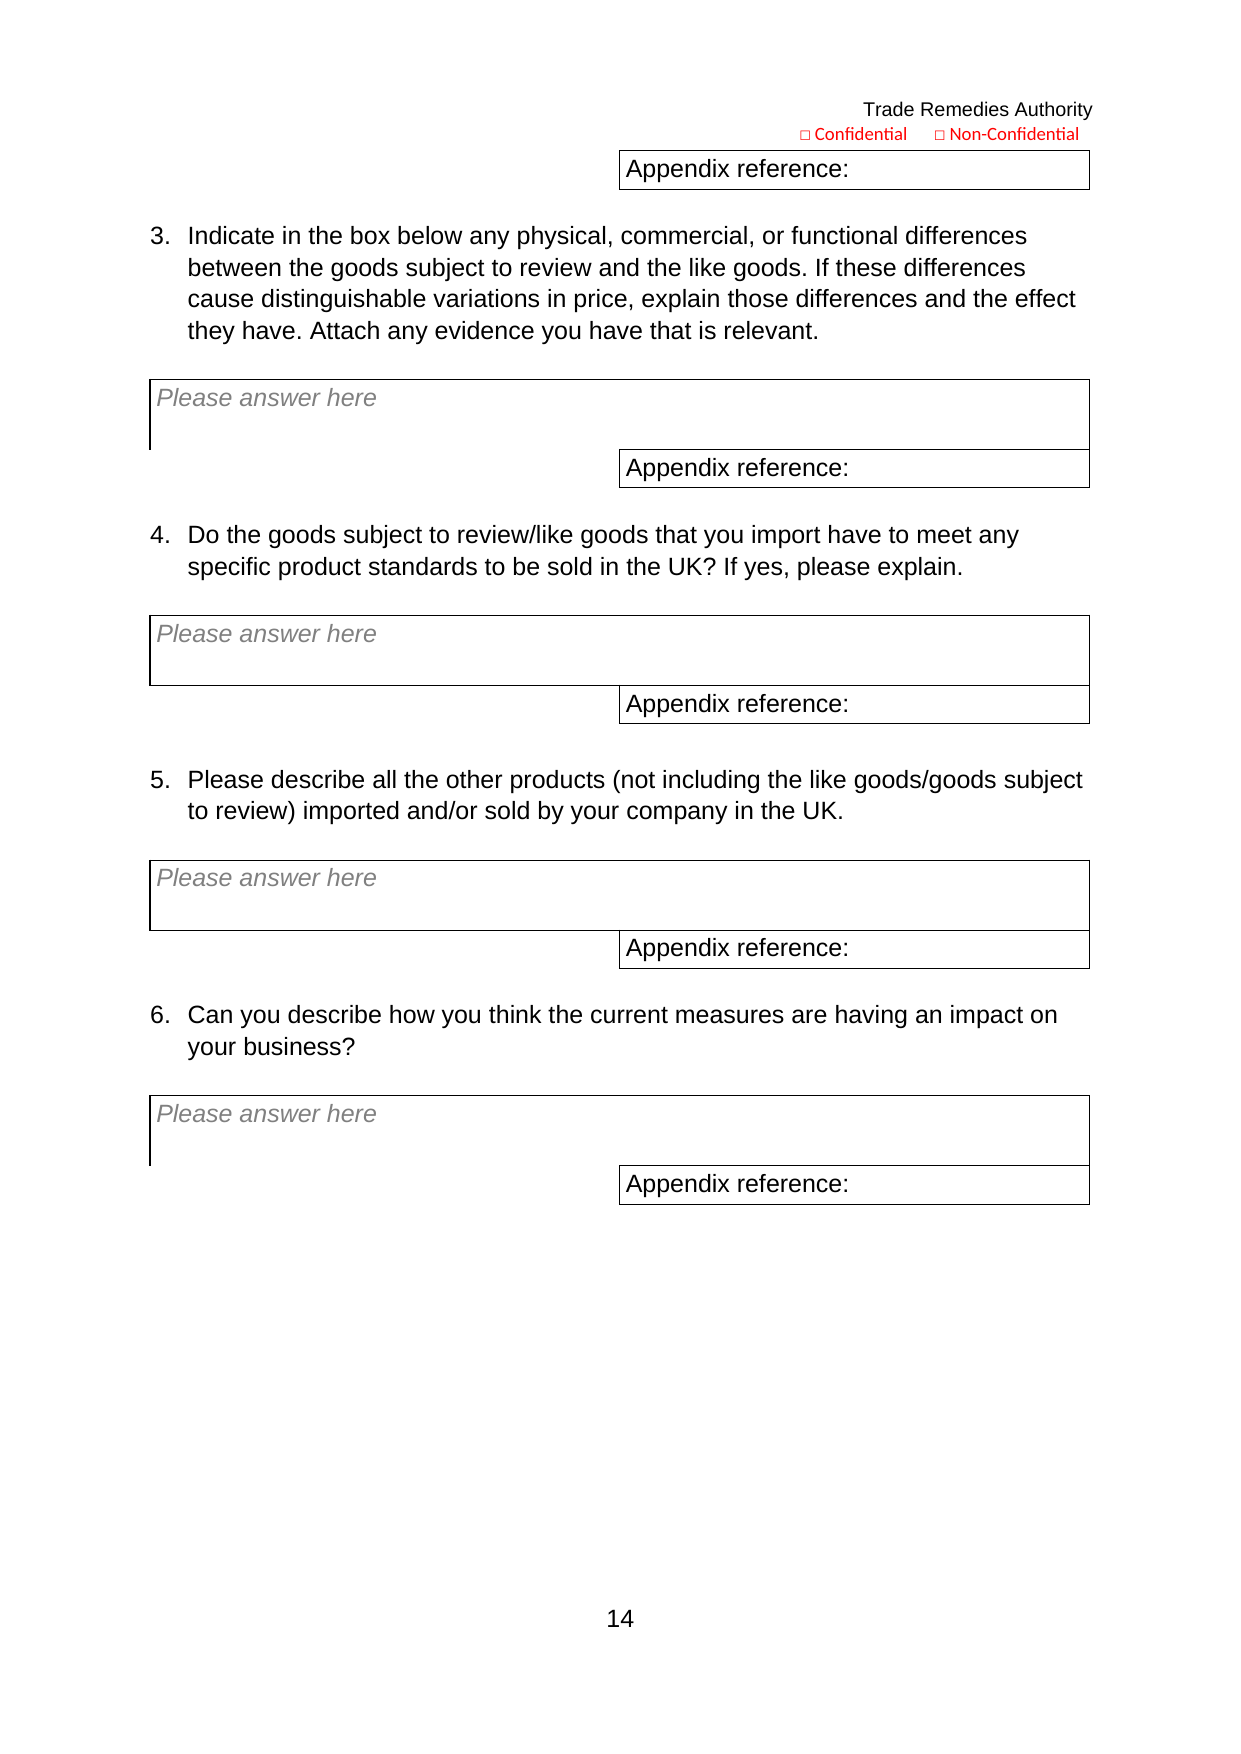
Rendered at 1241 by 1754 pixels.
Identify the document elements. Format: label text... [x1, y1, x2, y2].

table_header Please answer here [151, 1096, 1089, 1165]
table_header Please answer here [151, 616, 1089, 684]
table_cell [150, 931, 619, 968]
table_cell [150, 686, 619, 723]
list Indicate in the box below any physical, commercial, or functional differences between the goods subject to review and the like goods. If these differences cause distinguishable variations in price, explain those differences and the effect they have. Attach any evidence you have that is relevant. [150, 221, 1090, 344]
list Do the goods subject to review/like goods that you import have to meet any specific product standards to be sold in the UK? If yes, please explain. [150, 520, 1090, 580]
table_cell Appendix reference: [620, 450, 1089, 487]
table_cell [150, 151, 619, 188]
table_cell [150, 1166, 619, 1204]
table_cell Appendix reference: [620, 1166, 1089, 1204]
table_header Please answer here [151, 380, 1089, 449]
table_cell [150, 450, 619, 487]
list Please describe all the other products (not including the like goods/goods subject to review) imported and/or sold by your company in the UK. [150, 765, 1090, 825]
list Can you describe how you think the current measures are having an impact on your business? [150, 1001, 1090, 1061]
table_cell Appendix reference: [620, 686, 1089, 723]
table_header Please answer here [151, 861, 1089, 929]
table_cell Appendix reference: [620, 931, 1089, 968]
table_cell Appendix reference: [620, 151, 1089, 188]
